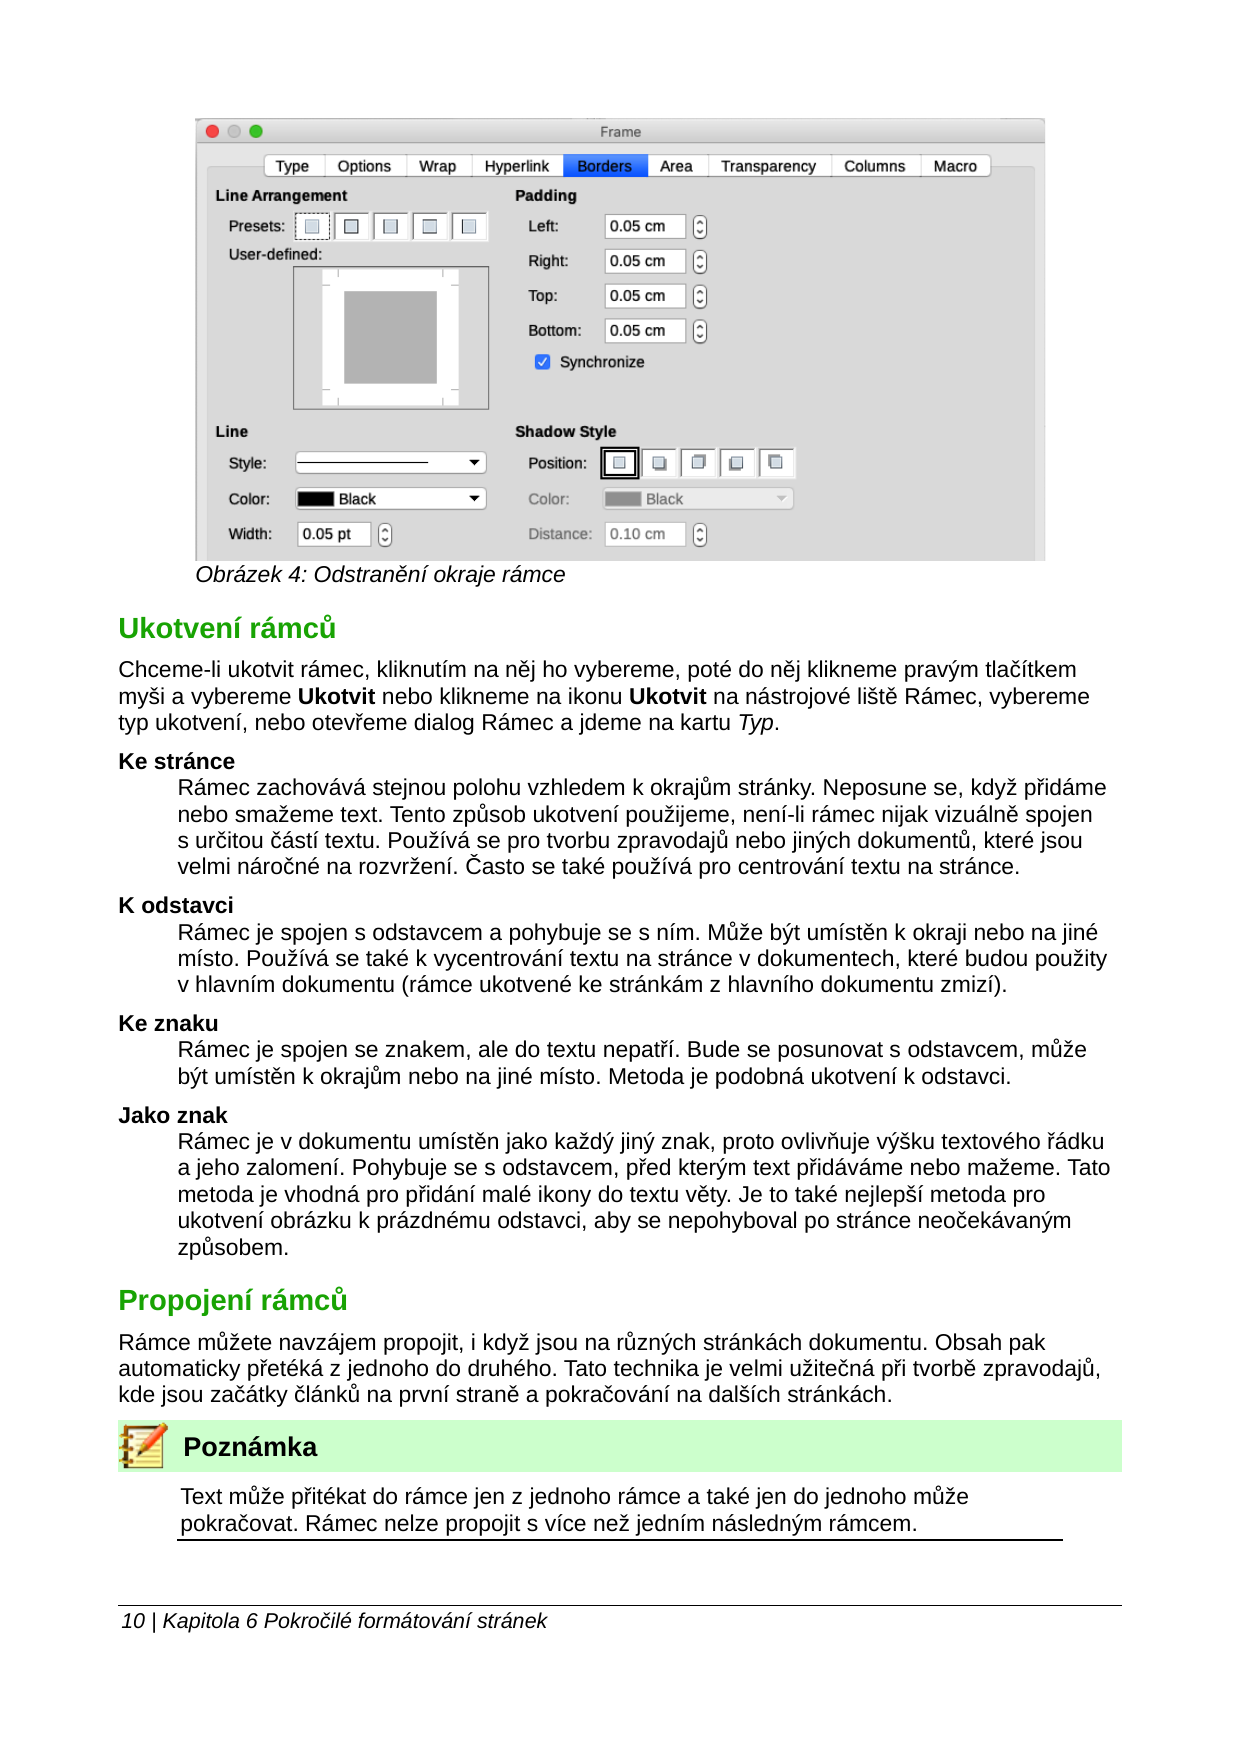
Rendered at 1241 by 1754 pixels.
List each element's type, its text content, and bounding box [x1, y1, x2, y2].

text K odstavci [118, 892, 1122, 918]
subtitle Poznámka [118, 1420, 1122, 1472]
text Rámec je spojen se znakem, ale do textu nepatří. Bude se posunovat s odstavcem, může být umístěn k okrajům nebo na jiné místo. Metoda je podobná ukotvení k odstavci. [177, 1036, 1122, 1089]
subtitle Propojení rámců [118, 1283, 1122, 1317]
text Text může přitékat do rámce jen z jednoho rámce a také jen do jednoho může pokračovat. Rámec nelze propojit s více než jedním následným rámcem. [177, 1480, 1063, 1539]
text Rámec zachovává stejnou polohu vzhledem k okrajům stránky. Neposune se, když přidáme nebo smažeme text. Tento způsob ukotvení použijeme, není-li rámec nijak vizuálně spojen s určitou částí textu. Používá se pro tvorbu zpravodajů nebo jiných dokumentů, které jsou velmi náročné na rozvržení. Často se také používá pro centrování textu na stránce. [177, 774, 1122, 880]
text Rámec je spojen s odstavcem a pohybuje se s ním. Může být umístěn k okraji nebo na jiné místo. Používá se také k vycentrování textu na stránce v dokumentech, které budou použity v hlavním dokumentu (rámce ukotvené ke stránkám z hlavního dokumentu zmizí). [177, 918, 1122, 998]
picture [119, 1421, 170, 1472]
text Rámce můžete navzájem propojit, i když jsou na různých stránkách dokumentu. Obsah pak automaticky přetéká z jednoho do druhého. Tato technika je velmi užitečná při tvorbě zpravodajů, kde jsou začátky článků na první straně a pokračování na dalších stránkách. [118, 1329, 1122, 1408]
text Obrázek 4: Odstranění okraje rámce [195, 561, 1045, 587]
picture [195, 118, 1045, 561]
text Ke stránce [118, 748, 1122, 774]
subtitle Ukotvení rámců [118, 611, 1122, 644]
text Ke znaku [118, 1010, 1122, 1036]
text Rámec je v dokumentu umístěn jako každý jiný znak, proto ovlivňuje výšku textového řádku a jeho zalomení. Pohybuje se s odstavcem, před kterým text přidáváme nebo mažeme. Tato metoda je vhodná pro přidání malé ikony do textu věty. Je to také nejlepší metoda pro ukotvení obrázku k prázdnému odstavci, aby se nepohyboval po stránce neočekávaným způsobem. [177, 1128, 1122, 1260]
text Chceme-li ukotvit rámec, kliknutím na něj ho vybereme, poté do něj klikneme pravým tlačítkem myši a vybereme Ukotvit nebo klikneme na ikonu Ukotvit na nástrojové liště Rámec, vybereme typ ukotvení, nebo otevřeme dialog Rámec a jdeme na kartu Typ. [118, 656, 1122, 735]
text Jako znak [118, 1102, 1122, 1128]
